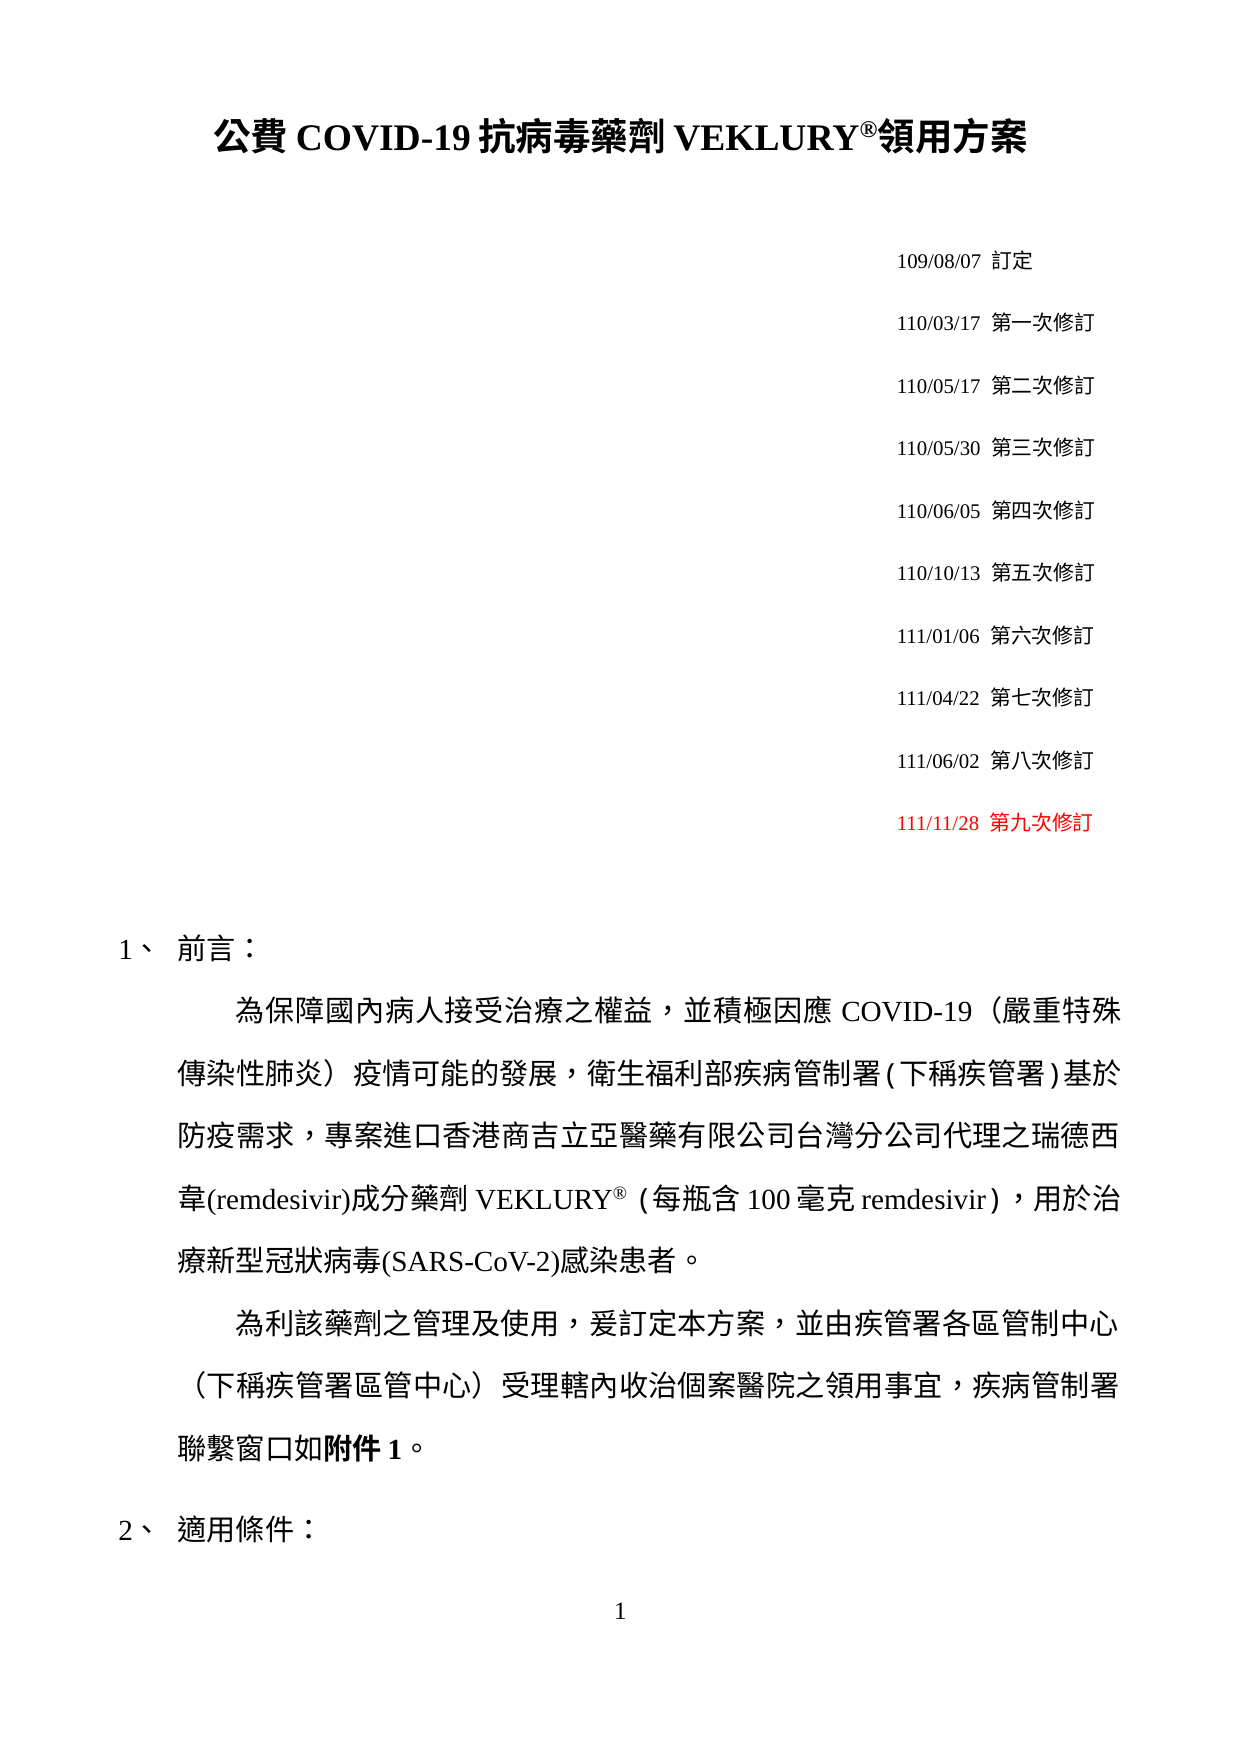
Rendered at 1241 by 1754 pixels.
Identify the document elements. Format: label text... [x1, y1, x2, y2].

text 公費COVID-19抗病毒藥劑VEKLURY®領用方案 [118, 92, 1122, 155]
table_header 109/08/07 訂定 110/03/17 第一次修訂 110/05/17 第二次修訂 110/05/30 第三次修訂 110/06/05 第四次修訂 110/10/13 第五次修訂 111/01/06 第六次修訂 111/04/22 第七次修訂 111/06/02 第八次修訂 111/11/28 第九次修訂 [885, 218, 1121, 842]
list 適用條件： [118, 1486, 1122, 1549]
list 前言： [118, 905, 1122, 967]
text 為保障國內病人接受治療之權益，並積極因應COVID-19（嚴重特殊傳染性肺炎）疫情可能的發展，衛生福利部疾病管制署(下稱疾管署)基於防疫需求，專案進口香港商吉立亞醫藥有限公司台灣分公司代理之瑞德西韋(remdesivir)成分藥劑VEKLURY® (每瓶含100毫克remdesivir)，用於治療新型冠狀病毒(SARS-CoV-2)感染患者。 [177, 967, 1122, 1280]
text 為利該藥劑之管理及使用，爰訂定本方案，並由疾管署各區管制中心（下稱疾管署區管中心）受理轄內收治個案醫院之領用事宜，疾病管制署聯繫窗口如附件1。 [177, 1280, 1122, 1467]
